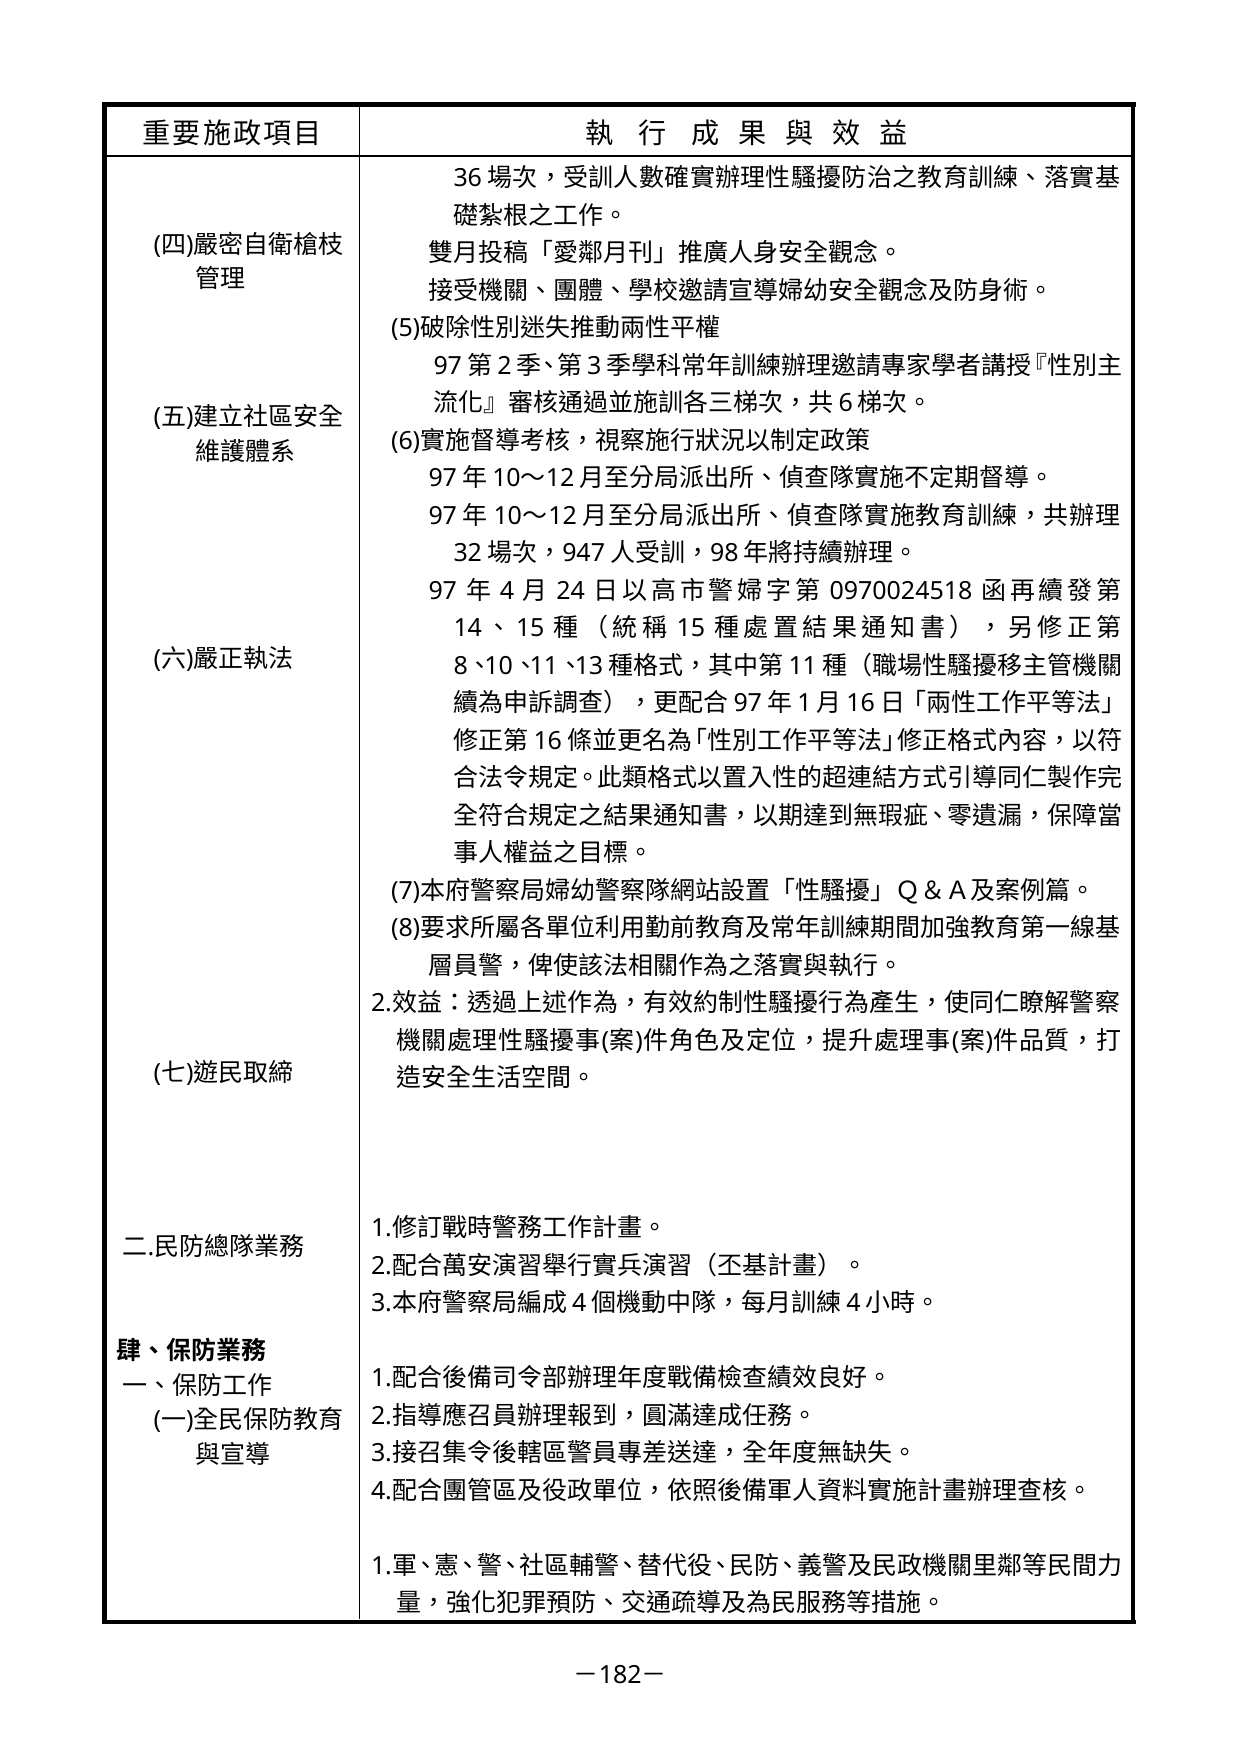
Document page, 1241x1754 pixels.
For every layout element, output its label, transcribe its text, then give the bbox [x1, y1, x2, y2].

table_cell 報108件，合計10,907件。 5.發行「港都警政」期刊 報導警政作為與優良績效，闢建警民溝通平台，分送各機關、團體及里鄰長等，深入社區傳達警政訊息，目前已發行至第20期，每期約18,000本，獲得諸多正面迴響，扮演著警政行銷的重要界面。 依照「文書處理手冊」、「高雄市政府文書處理實施要點」、「公文電子交換推廣執行計畫」、「檔案法」及其他有關法令辦理。 1.整備作業機制，健全業務管理 配合行政程序法規定暨本市治安需求，定期檢討警察局主管自治條例及相關行政指導計畫，達到依法行政、正確執法之要求。97年8月7日修正公布「高雄市義勇警消民防人員福利互助自治條例」（高市府警民字第0970030094號函，修正第10、13條條文）。 2.強化服務功能、維護員警權益 針對因公涉訟三民二分局員警張瑞琨、余志超及前鎮分局巡佐陳順恭、警員林景祥及交通大隊中隊長黃欽信、分隊長李正麟、曾益章、小隊長陳博文、張智鑫、許澤清、警員張瑋星，進行追蹤訪視，提供法律協助，確保員警權益，適時傳遞本局關懷員警之用心。 3.規劃法制訓練，提升執法效能 毎季規劃結合常年教育學科訓練，納入法律知識教育課程，針對重要警察相關法令、警察職權行使法、新修正刑法、刑事訴訟法、道路交通管理處罰條例等，辦理法律知識專業講習，並舉行4次法令測驗。 4.充實法制資訊、因應治安需求 購置法律百科全書（謝瑞智著、一套10本、2008年2月出版）充實警察局法律圖書室書籍；訂閱月旦法學及台灣法學雜誌等月刊等，供員警閱覽（借閱），藉以提升員警法學新知。 5.結合民間資源，厚實服務質量 97年度分別於3月18日、7月25日、11月7日及12月23日，共計4次邀請義務法律顧問至警察局進行法律諮詢座談會，並將座談內容作成紀錄函發各單位供同仁執法上之參考。 6.建構聯繫網路，強化法律諮詢 為適時提供員警最新法律工具書，提升執法品質與效能，精進法律常識，協助警察局同仁訂購97年版警察實用法令430冊，俾同仁即時參酌最新法令。 1.增設捷運警察隊 為應本市捷運系統需要，依大眾捷運法規定設置捷運警察隊編制56人、預算員額56人，配合捷運完工預估期程，97年已進用員警55名，以因應該隊維護捷運行車秩序、保障旅客安全之任務。 2.厲行人事公開與考核，及時獎懲，以激勵士氣 (1)厲行人事公開，對員警之陞遷，均依「公務人員陞遷法」、「警察人員陞遷辦法」規定，提本局人事甄審委員會，衡酌當事人之年齡、體力、品操、學經歷、才幹等條件並兼顧其家庭之安定，力求適才適所。 (2)新進人員： 警察官職務依本局缺額情形，報請警政署按專長分發警察大學畢業生，俾使學以致用，本府警察局97年度計獲分發警大畢業生27名。 一般行政及技術人員除由現職人員合於資格者調升外，均報請市府轉報行政院人事行政局分發考試及格人員派補，本府警察局97年初等考試一般行政類科97年3月分發2人，97年地方政府特種考試三等考試人事行政類科分發5人、四等考試人事行政類科分發5人、技術員1人、五等考試一般行政類科分發6人，97年10月份普通考試交通技術、電力工程、電子工程各分發1人，共計22人。政風科員1人、會計科員1人。 (3)依據「公務人員考績法」、「公務員懲戒法」、「警察人員管理條例」、「警察人員獎懲標準表」、「行政程序法」等有關規定辦理重獎重懲、即獎即懲，以適時獎優汰劣，發揮獎懲功效，本府警察局97年全年辦理獎勵案件總計126,380人次，懲處案件總計2,621人次，懲戒13人次，免職4人。 (4)員警考績以平時考核為重要依據，並依「公務人員考績法」、「行政院及所屬機關公務人員平時考核要點」及銓敘部有關規定辦理。 3.照顧退休員警及在職亡故暨因公殉職員工遺眷 (1)賡續辦理退休、因公殉職員工及在職亡故員工遺眷三節慰問，本府警察局97年度辦理三節慰問金計發放741人次。 (2)依據考試院「早期退休支領一次退休金生活特別困難之退休公教人員發給年節照護金作業要點」之規定，賡續辦理本府警察局早期退休支領一次退休金生活困難人員年節照護濟助金之核發，照顧早期退休員警，本府警察局97年核發早期退休人員三節特別照護金計45人次。 4.充實人事資料 員警任免、遷調、銓審、考績、獎懲等資料，隨時以電腦建檔更新，供遷調考核之運用，本府警察局97年計更新139,873筆資料。 1.編製預算及審核經費 (1)遵照「預算法」及「會計法」編製年度預算及分配預算執行。 (2)遵照「會計法」、「政府採購法」及「內部審核處理準則」、「支出憑證處理要點」等規定，確實審核經費收支及會計帳務處理。 2.公務統計 (1)遵照「統計法」及「高雄市政府警察局公務統計方案」辦理。 (2)編製警政統計指標及建立統計資料庫。 (3)編印「高雄市警政統計年報」第5期。 (4)編製「96年高雄市道路交通事故分析」。 1.預防貪瀆不法 (1)編撰本府警察局政風狀況整體分析評估報告，加強發掘機關內部各項可能妨礙興利之業務及人員，分析、探討癥結所在，研提具體改進措施、解決辦法或防制作為。 (2)召開本府警察局政風督導小組會議，發揮政風督導小組策劃、督導、管考功能，並有效落實議案執行。 (3)加強政風法令宣導，建立廉能行政共識，每月編印「政風園地」刊物，計12案次。 (4)依據本局府警察業務防弊措施，並經常實施業務稽核，對生活違常之員警適時導正，本年度計辦理辦理專案稽核3案次、一般性稽核174案次。 (5)發掘員警實踐端正政風之優良事蹟，適時表揚，以收激勵之效，本年度計有獎勵3案8人次。 2.積極查處貪瀆不法 (1)設置檢舉貪瀆專用郵政信箱、電話、傳真及電子信箱，並運用本府警察局網頁及活動宣傳海報、看板等，加註檢舉管道及廉政宣導標語，鼓勵檢舉貪瀆不法。 (2)對檢舉案件予以列管追蹤，依法查處，本年度上級交查、自檢及受理民眾檢舉案件經查處結果，計函送偵辦4件；行政處理9件；澄清結案24件。 (3)就政風訪查所得民眾反映事項及政風興革建議事項，上級交辦交查或經媒體報導批露等案件，深入查察是否涉及貪瀆不法。 3.維護公務機密安全 (1)每月摘錄報章、雜誌及網路等有關機密維護法規及洩密案例編入每月政風刊物供同仁閱覽，加強保密宣導，養成良好保密習慣。 (2)針對營繕工程等重大採購招標案及評選作業，協同業務主管單位落實專案保密措施，防範洩漏應機密之內容，衍生不法弊端，本府警察局暨所屬單位本年度計辦理採購案件49件，均派專人監標，以防範舞弊情事發生。 (3)協同資訊業務主管單位，加強電腦機密稽核，防範電腦洩密及不法情事發生，每月並會同資訊室辦理資訊安全稽核，計11案次。 (4)辦理機關定期、不定期機密維護檢查，發現缺失簽請改善，計實施保密檢查66案次。 4.落實機關安全維護 (1)摘錄報章、雜誌及網路等有關機關及資訊安全法令案例，以編印刊物等方式分發各單位同仁傳閱，並藉由法令測驗、有獎徵答等方式，提升員工機關安全維護認知。 (2)針對所屬各單位實施定期、不定期機關安全檢查，發掘缺失並適時改善處理，97年度計實施安全檢查66案次。 (3)春安工作及十月慶典等專案計畫通函所屬各單位切實加強各項維護措施，確保機關安全；另配合機關重大活動，執行專案安全維護，確保出席長官及參加人員安全與活動秩序，俾使活動順利進行。 (4)蒐報陳情請願預警情資，通知各業務管理機關疏處並協助執行陳情事件現場安全維護工作，97年度計蒐報危安事故資料或協處陳情請願案件合計68件。 1.警用無線電器材設施管理維護，確保通信暢通 (1)每月定期維護校正本府警察局中繼系統及5站轉播站台，有故障即時完成修護，確保系統站台正常運作。 (2)檢測修護各型無線電機，計固定台32部，車裝台82部及手攜台258部，以維無線電機正常功能。 2.通訊鐵塔保固，發電機、冷氣機及電源線路維護 (1)本府警察局壽山站台、楠梓行政中心、小港分局、鼓山分局等4座通訊鐵塔油漆保養，確保結構安全及正常使用。 (2)5月及11月定期檢測各轉播站台不斷電系統（UPS）共10部，並更換局本部及三民二站台不斷電系統電池組（共60組），確保正常充放電功能。 3.按裝固定台無線電機 (1)配合各分局執行高雄燈會、總統選舉、龍舟競賽、世運暖身賽及左營萬年季等專案勤務，於前進指揮所裝設固定台無線電機，計裝設48部（出勤48人次），俾利勤務現場通訊連統。 (2)配合新興分局警備隊、捷運警察隊、左營分局新莊所等單位辦公廳舍遷移或新建，派員移裝固定台無線電機（共3部）。 4.各轄區無線電通況測試、調整及設定 (1)每月排定人員至各分局、大隊做無線電機保養督導，並指導各員警無線電機正確使用及簡易檢測方法，做好定期保養工作。 (2)每年定期至各分局、大隊做無線電通況測試，並做頻率功率調整校正，計校正3,589部無線電機，以提高通訊品質，改善通況不良現象。 5.添購各項無線電機配件及維修器材，因應汰換需求 (1)依需求增購各項無線電機配件，計旋鈕2,000個、手攜機天線1,200支、電源線170組、蓄電瓶20個及其他維修工作零配件等，俾利汰換更新。 (2)辦理增購捷運警察隊無線電機設備，計手攜台90部，車裝台5部，採購預算336萬元整，已完成採購並配發捷運隊使用，目前於各捷運車站均可正常通訊連絡。 1.市區警訊電纜地下化 (1)交換總機設備定期實施檢測、保養，遇有故障，即時維護。 (2)地下管線每日派員巡查，人孔蓋損壞立即修補或換新，以維路面完整道路暢通。 2.警用電話設施及地下管線管理 (1)線路定期測試檢查，故障即時修護。 (2)增設及臨時電話線路之架設，以供通信聯絡之需。 3.儀表、工具器材管理及添購 (1)儀表、工具器材設專人管理並保養。 (2)依實際需要添購汰換。 4.本府警察局暨各分局十一套數位電子交換機系統設備保養維修 為使警察局各單位勤〈業〉務推行順遂，警用電話運轉連線正常，與廠商簽訂維修合約，每月定期保養，突發故障則隨時通知檢修，保持線路暢通。 1.報告警政措施或專案專題報告聽取媒體意見，以達雙向溝通，本年度辦理4次。 2.主動發佈新聞，宣導警政措施、工作績效、員警好人好事等事項，計發佈新聞1,116件。 3.各種重大活動安排記者實地採訪88件。 1.推行「全面提升服務品質方案」，以「企業管理」及「顧客導向」之理念，傾聽民眾聲音，改善服務態度，提升整體服務品質。 2.議會開會期間之聯絡、議員質詢事項之處理及議員囑託服務事項之辦理，俾透過服務、溝通，推動各項警政措施，本年度受理各級民代各類囑託案件有紀錄457件。 3.本府警察局、各分局邀請各社團、機關、學校蒞局參觀（訪），讓市民進一步瞭解各項警政措施並提供建言，作為規劃警政措施之參考。 1.依單位業務需求賡續由本府警察局完成修改設計人事甄審委員暨考績委員網路投票系統。 2.賡續辦理本府警察局全球資訊網維護事宜。 3.本府警察局內網改版為「警政資訊入口網」，整合差勤、mail2000及AD帳號密碼為單一登入。 4.辦理本府警察局第三代警用行動電腦788部（含警政署配發及本府警察局所屬各單位自行購置）維護。 5.除本府警察局全球資訊網站、人事差勤管理系統、辦公室公文管理系統委外由廠商維護外，餘如：警政署警政知識聯網、側錄監控系統、SOC系統、居留外僑動態管理系統、共用管理系統、人事資訊系統等多項應用系統由本局自行維護。 6.賡續推動警政署受理民眾報案ｅ化平台系統上線使用。 7.配合推動警政署人事資訊管理、勤區查察作業、教育訓練、督考評鑑等系統。 1.推動97年度防毒系統全面改版為病毒阻斷率最高之卡巴斯基防毒系統，防護本府警察局各類主機、重要系統及使用者並提昇系統執行效能。 2.賡續辦理本府警察局區域聯防之soc與側錄系統，統一各分局、大隊及派出所線路，集縮進局本部，維運管理各所防火牆及VPN等設備計75項設備，集中管理、增進安全。 3.推動、建置本府警察局SOC（Security Operator Center）中心，以符ISO27001/BS17799資安規範。 4.賡續辦理「警政專用網路暨查訪報告考核資訊系統建置案」，導入點對點獨立專線連結警政署，與機關現行內部網路實體隔離，實施單位為外事科及保防室。 5.推動本府警察局資訊室專屬機房暨入口網通過ISO27001/BS17799資訊安全管理規範，並通過驗證、取得國際證書。 6.增置及汰換本府警察局個人電腦298台、筆記型電腦15台、伺服器2台。 7.每月對本府警察局電腦、主機實施定期維護、管理，個人電腦全年維護達1668次。 1.一般人員資訊教育訓練 鼓勵本府警察局同仁參加本府人力發展局之電腦基礎教育訓練，計175人次、365小時。 2.專業人員資訊教育訓練 (1)參加人發局資通安全實務班2人次12小時。 (2)參加技服中心研討會20人次24小時。 (3)參加警政署資訊攻防演練2人次30小時。 (4)參加警察大學資安鑑識研習會2人次，6小時。 (5)自行辦理一系列資訊安全管理、風險評鑑、BCP業務持續運作管理等專業訓練課程，計260人次、52小時。 1.犯罪少年統計 本市本期犯案少年（經少年法庭裁定列管或有觸犯法令者）計有691人（男586人，女105人）。 2.列管少年查訪與輔導 本市列管少年共912人（男752人，女160人），定期查訪約制，本期共實施查訪938人次，留隊輔導52人次。 3.加強實施「有效取締不良場所」工作 本期共實施專案臨檢43次，勸導登記13,585人，移送少年法院65人。 4.持續實施「春風專案」 結合少年法院、檢察署、社會局、教育局、民間公益團體，共同辦理各類公益活動，本期共舉辦送愛到家扶「關懷生命、疼惜受虐兒」、「2008暑期嘉年華星光幫演唱會」等大型團體輔導活動61場次、參加人數約43,270人。 5.追蹤訪查中輟學生 建立中輟學生之名冊，執行個案追蹤輔導，使其返回學校復學，並防止其誤入歧途，期能改過向善，本期共查訪51位中輟生。 6.賡續發行「高市少警通訊」 編印「高市少警通訊」分發各機關學校，刊載校園安全座談會、校安維護、法令園地、勵志小格言、真情輔導、宣導活動等內容，使青少年及家長能夠獲得實用資訊，共同學習成長，截至97年12月底已發行10期。 7.真心關懷清寒學生 警察局少年警察隊於97年9月27日，主動向高雄地檢署爭取同意核撥緩起訴處分金174萬元，辦理「傳承希望、點亮未來」活動，頒發407名「清寒績優學子獎學金」，使其深刻感受社會的關懷與溫暖。 1.加強業務管理，提高行政效率，發揮行政功能。 2.配合各科、室組織功能，循法律規定，促使漸次完成並檢討工作成效以求改進。 1.善用社會人力，施予專業訓練，加入社區巡守工作，強化里鄰、社區安全防衛體系，協助警察工作。 2.94年招募成軍計有393名，95年因故辭（退）職41名，96年再招募168名，目前總計有475名。市民熱心加入，輔助正規警察，在深夜時段梭巡於各街道，協助防災救護與家暴防制，守護社區安全。截至97年12月底止「社區輔警」執勤時段（凌晨0-6時），各類竊案發生數，97年較96年同期減少100件，發生率下降10％。 1.成立「勤務規劃審查小組」 為提升警察勤務功能，跳脫傳統思維模式，特別成立「勤務規劃審查小組」，針對勤務單位各時段不同之治安需求，規劃調配適當之警力，並就警力作最有效之運用，達到維護轄區治安之目標。 2.規劃威力路檢，加強聯外道路掃蕩 本府警察局各分局及保安大隊每週規劃4至5次聯外道路威力路檢勤務，路檢地點均規劃於本市聯外道路或重要路口，藉以嚇阻不法份子進入本市犯案，有效改善治安。 3.有效運用組合警力，主動打擊犯罪： (1)97年度上半年每日機動巡邏組1,803組，每網2至3人，共動用3,616人次。 (2)97年度下半年每日機動巡邏組1,804組，每網2至3人，共動用3,618人次。 (3)97年全年度機動巡邏組共計658,277組，每網2至3人，共動用1,320,204人次。 1.警察機關查處妨害風化(俗)行為，防制色情氾濫。 2.97年1至12月計查獲妨害風化（俗）案件1,475件、3,047人。經警政署評定，97年1至12月止，本府警察局查獲色情場所部分，年達成率為183.9％。查獲色情廣告部分，年達成率為104.4％。 1.違法、違規行業、搖頭店、舞廳、地下舞廳、吸毒、販毒、色情表演、變相營業等場所全面加強臨檢舉發，期能有效遏止犯罪，淨化治安。 2.97年全年取締搖頭店、重大色情、電玩賭博案，將違規營業場所移送經濟發展局等目的事業主管機關裁罰計罰鍰33家、拆除違法隔間27家及停止供水電處分5家。 1.取締電子遊戲場經營賭博電玩及無照電子遊戲場。 2.97年1至12月計查獲非法電玩153件、247人、1,147台，達成年目標值132％。 1.任務編組成員15名，置隊長、副隊長各乙名。 2.97年「觀光騎警隊」為民服務績效計累計達5,233件（含提供民眾諮詢輔導、防溺宣導、交通秩序維護、協助迷童返家、協助受傷民眾就醫、初步受理失竊案件、協助排解民眾糾紛等），在配合民眾合影部分，計達7,350人次，大部分為外縣市遊客亦有日本等國外籍觀光客。騎警隊另配合市政府各局、處及公益團體推展政令，參與專案活動計35場次，大幅增進警察親民形象，對於治安滿意度提昇，卓具貢獻。 1.持續整頓取締違規攤販維護市容。 2.97年度1月至12月止，取締違規攤販成果如下：告發7,883件、沒入攤架7件、拆除攤架2,886件、勸導57,498件。 1.配合市府推動志工人口倍增計畫，持續招募志工。 2.為提升民眾對警察維護治安之滿意度，本府警察局於91年10月成立警察志工大隊，為全國警察機關最早運用志工協助為民服務之單位，至97年12月止，總計有志工11個中隊、56個分隊、志工人員1,870人。 3.97年1至12月志工運用績效：走入社區訪視宣導1,556次、協助關懷被害人3,799次、救濟急難467件、協助其他為民服務事項5,307次、表揚志工（含發布新聞）220次。 1.對美國在台協會高雄分處、日本交流協會高雄事務所、英國貿易文化辦事處高雄分處及馬尼拉經濟文化辦事處高雄分處等外國機構及其所屬官員之安全維護。於每週皆有排定外籍機構安全維護巡邏四次以上，於轄內各外籍機構巡邏箱巡簽，並定期與各機構保持聯繫，亦於各外籍機構人員住宿處設簿巡簽，以確保人員安全。 2.對蒞臨參觀訪問之各國人士，妥訂適當參觀訪問程序，並視邦交國關係予以適當禮遇。 3.共計執行敦鄰演習1件、一般外賓安全維護13件、訪局外賓12件。 1.本府警察局對於訪問外賓均有排定專案勤務，針對外賓交通及住宿安全進行安全維護。 2.接待國際警察人士，均比照一般外賓接待流程，編排專案勤務進行訪轄國際警察人士安全維護。 1.重要的時段針對各外籍機構，編排巡邏勤務，並循主管系統加強督導。 2.對涉外案件依據現行有關法令妥善處理。 (1)機警妥適處理涉外案件，以免事態擴大，重大案件立即陳報上級。 (2)97年度共計處理涉外犯罪25件、被害案件18件。 1.主動與各有關保防單位密切協調配合，期使工作完密無缺，達成任務。 2.運用直接、間接接觸方式深入調查蒐集。 3.以慶典期間僑胞住宿旅館、活動場所、道路交通、僑團專車等安全維護為著眼，確保外籍人士及僑團安全，防止不法及恐怖份子滲透、破壞，並協調整合各相關單位力量，依地區責任制，分工綿密部署加強防爆、防竊、防搶及情資蒐集、保持聯繫等安全措施，圓滿達成維護僑團（胞）安全之任務。 1.依據 總統於91年6月12日華總一義字第09100119240號令公布「警察刑事紀錄證明核發條例」辦理。 2.97年核發警察刑事紀錄證明書共計10,590件。 1.依據行政院95年11月8日院授研綜字第0950021994號函頒「防制人口販運行動計畫」發各單位執行，澈底瓦解在台人口販運集團。 2.97年度反奴專案執行成效如下： (1)查獲非法仲介外來人口非法入境、虛偽結婚、從事賣淫（妨害風化）、買賣、質押人口或剝削勞力、摘取其器官販賣者150人。 (2)查獲外來人口違反社會秩序維護法第80條之妨害風俗者26人。 (3)查獲外來人口觸犯刑法妨害風化罪者17人。 (4)查獲外來人口虛偽結婚者179人。 (5)查獲外來人口非法入境者21人。 1.依據內政部警政署96年11月8日警署外字第0960138552號函頒修正「聯合查處境外人員在臺非法活動專案工作實施計畫」及內政部警政署97年1月30日警署外字第0970026676號函辦理。 2.97年查獲逃逸外籍勞工24人（和諧專案）。 1.頒訂「加強外勤員警英語溝通能力訓練計畫」：加強宣導並鼓勵同仁踴躍參加本府公教人力發展局（人力發展中心）開辦之公務英語或警察局開設之「警用英語研習班」，另推薦同仁參加國立中山大學、高雄大學、文藻外語學院、高雄醫學大學、高雄第一科技大學及義守大學等院校開設之「公教人員外語進修課程」；另本府警察局暨所屬各單位各依實際勤業務運作狀況，分別開辦英語班期。 2.購買英語線上數位教材掛置於本府警察局內網供同仁24小時線上學習。 3.購買英檢參考用書，配置於各單位，供同仁借閱自修研讀。 4.辦理團體英檢測驗，檢視同仁英語學習之成效，大幅提升本府警察局同仁英檢通過率。至97年12月止員警英檢通過率已達20.48％。 5.不定時提供同仁相關英語檢定考試訊息。 依警政署修頒外來人口訪查計畫擬訂執行計畫發各單位執行。 依據「臺灣漁船船主境外僱用及接駁安置大陸地區漁船船員許可管理辦法」。 1.執行成效 (1)制訂「高雄市政府警察局處理家庭暴力案件流程圖」、「執行保護令流程圖」，有效處理家庭暴力，並確保被害人權益及安全。 (2)列管本府警察局各單位受理家庭暴力案件暨統計分析。 (3)督導各單位落實執行暨宣導服務及處理之態度。 (4)維護受暴、受虐婦女出庭應訊之安全，派遣警力陪同出庭。 (5)協助被害人轉介緊急安置與輔導服務。 (6)辦理員警教育訓練，提升處理家暴案件專業能力。 (7)97年受理家庭暴力案件：3,441件。受理外籍家庭暴力案件：165件。受理大陸港澳家庭暴力案件：168件。受理原住民家庭暴力案件：28件。代聲請保護令：18件。協助聲請保護令：710件。執行保護令：937件。逮捕現行犯人次：82件。違反保護令罪件數：120件。交保飭回人次：61件。執行戒護出庭：11件。 2.效益：有效促進家庭和諧，防治家庭暴力行為，及保護被害人權益。 1.執行成效 (1)訂定「高雄市政府警察局推動預防性侵害犯罪防治實施計畫」，強化性侵害案件之處理作為。 (2)訂頒「高雄市政府警察局受理性侵害犯罪事件流程圖」暨「受理性侵害案件減少被害人重複陳述作業流程圖（簡稱減述作業流程及減述作業流程規範）」，並據以落實執行。 (3)專責24小時受理性侵害案件，陪同被害人驗傷、採證、製作性侵害被害人調查筆錄。 (4)成立高雄市政府警察局暨所屬各分局性侵害專責小組人員以強化執法人員專業能力，及偵查處理過程之保護措施，避免造成被害人二度傷害。 (5)落實執行建立全國性侵害加害人檔案資料，並針對本局性侵害加害人列為治安人口加以管控。 (6)設置24小時電話專線(07-2716658)，提供婦幼安全諮詢、緊急救援服務，協助轉介社福單位輔導或緊急安置。 (7)持續實施本轄受理報案之性侵害案件及偵辦連續或嫌疑人未明之性侵害案件現場處理、調查、偵查及移送等相關事宜之簡化處理流程（性侵害案件減少被害人重複陳述作業流程），避免被害人二度傷害。 (8)97年受理性侵害案件238件，進入減少被害人重複陳述作業案件66件。 2.效益：專責處理性侵害案件，保障受暴婦女權益，免於身心受到二度傷害。 1.執行成效 (1)制訂「執行婦幼安全實施計畫」，積極走入社區、機關、學校實施婦幼人身安全講授暨女子防身術示範表演，及加強宣導預防犯罪等相關措施，提升婦幼自我保護能力，減少女性受害機率。 (2)透過各婦女、公益團體辦理各類大型宣導活動，推動全民參與治安維護。 (3)製作婦幼安心手冊、兒童安全手冊、如何防止性騷擾、防搶DIY，教導如何防搶及防治性侵（騷）等宣導品，提醒婦幼朋友注意人身安全。 (4)97年辦理宣導311場次，受惠人數達176,469人。 (5)本府警察局全球資訊網站設置「婦幼安全生活空間資訊網頁」，公布本市「愛心服務站」、「治安顧慮地點」、「警安電子地圖」等資訊，並定期上網更新，提供安全通報與服務，使婦幼安全保障更臻完善。 2.效益：落實推動預防犯罪，防患於未然。 1.執行成效 (1)配合本府教育局辦理「校園安心走廊之愛心服務站」建構事宜。 (2)結合女義警、社區導護志工，協助執行護童專案，共同建立學童安全網路，確保學童上下學安全。97年結合女義警協勤護童勤務共計14,916次。 (3)每日上下學執行校門口交通指揮及校園週邊巡守，嚴防學童遭性侵害、綁架及意外事件發生。 2.效益：確實維護學童上下學安全。 1.執行成效 (1)利用巡邏勤務執行肅竊專案及加強金融機構巡守，就治安死角及大小街巷、停車場、僻巷、公園、校園週邊等場所加強可疑人車盤查。 (2)受理迷途婦幼案件，即刻查尋通報協尋，同時發布新聞及廣播，儘速完成家屬認領作業。97年計受理照護迷童老嫗11次。 (3)受虐兒童、棄嬰及精神異常、酒醉、企圖自殺、路倒婦女等予以保護或送醫、轉介安置。 (4)受理本府警察局服務台洽公、會客換證出入登記及門禁安全管制。 (5)支援各分局、大隊搜身採尿勤務及聚眾活動、違建拆除暨協助偵查刑案。 (6)支援各分局落實預防犯罪宣導作為。 (7)加強服務品質，強化訓練，提升執勤能力；端正警風紀，落實法紀教育。 2.效益：經由上述各項勤務作為，推動執行各項婦幼安全工作、案件偵處及協助偵查犯罪事，落實保障婦幼安全。 1.執行成效 (1)制訂「高雄市政府警察局偵辦兒童及少年性交易案件流程圖」作業，頒發各單位落實執行。 (2)成立兒童及少年性交易防制小組，受理報案或上級指揮通報，辦理有關兒童及少年性交易案件之預防、偵查及移送等成果資料電腦建檔工作。 (3)為被害人、性侵害防治中心、主管機關與分局聯繫窗口，並依性侵害防治作業處理程序通報，製作筆錄及協助被害人24小時移送緊急收容中心及性侵害防治中心轉介輔導等後續事宜。 (4)救援雛妓。 (5)網路色情防治。 (6)援助交際防治。 (7)蒐集販賣人口集團、追蹤、監控之執行。 (8)97年查獲違反兒童及少年性交易防制條例案件計501件532人，其中未成年犯罪案件為102件102人，約20.3％。 2.效益：辦理兒童及少年性交易防制宣導，確保兒童及少年權益，免於身心受創。 1.執行成效 (1)依據「警察機關保護兒童人身安全工作手冊」訂頒「本府警察局落實兒童及少年保護家庭暴力與性侵害事件通報及防治工作實施方案」，落實辦理兒童保護案件。 (2)知悉應保護兒童及少年於24小時內立即通報社會局，落實通報處理及兒保個案之保密規定。 (3)逐一訪視轄內失蹤兒童家庭，全面展開清查工作，積極查尋偵辦、棄嬰協尋及兒保個案之生父母及家屬出面處理，協助家庭團圓。 2.效益：保護兒童人身安全及協尋失蹤兒童。 1.執行成效 (1)依據內政部警政署訂定「警察機關落實兒童及少年保護家庭暴力與性侵害案件通報及防治工作」實施計畫，落實執行。 (2)通報對象 家庭成員關係紊亂或家庭衝突：如家中成人時常劇烈爭吵、無婚姻關係帶年幼子女與人同居、頻換同居人，或同居人有從事特種行業、藥酒癮、精神疾病、犯罪前科等。 家中兒童少年父母或主要照顧者從事特種行業或罹患精神疾病、酒癮藥癮並未就醫或未持續就醫。 家中成員曾有自殺傾向或自殺紀錄者，使兒童少年未獲適當照顧。 因貧困、單親、隔代教養、父母未婚或未成年生子等其他不利因素，使兒童少年未獲適當照顧 非自願性失業或重複失業者：負擔家計者遭裁員、資遣、強迫退休、負債（積欠卡債）等，使兒童少年未獲適當照顧。 負擔家計者死亡、出走、重病、入獄服刑等，使兒童少年未獲適當照顧。 其他（獨居兒童少年：無父母或無親友照顧，長時間獨自居住或與未成年手足同住之兒童少年）。 (3)各分駐（派出所）員警於勤務執行中，發現上列情形家庭，除依高風險家庭評估表進行初步評估外，並通報本府社會局，以利輔導安置或提供必要之處遇，另通報轄區分局家防官、警察局婦幼隊，以利追蹤管制。 (4)警察局通報之高風險家庭個案，經社會局評估後，遇有危險衝突需警察機關協助查訪者，分局家防官或原通報員警協助進行查訪，並依查訪結果採取適當之防制措施。 (5)各單位運用適當時機，加強宣導激發社區民眾對高風險家庭通報觀念，警民達成防治共識。 (6)落實高風險家庭個案之通報並協助查訪追蹤及採取適當之防制措施。97年計通報高風險家庭個案40件，開案6件。 (7)內政部「98年度賡續推動落實婦幼保護及杜絕色情犯罪專案計畫」，將警政通報高風險家庭占全般通報來源之百分之十訂為重點工作目標，特訂頒內政部警政署「警察機關提高高風險家庭通報專案計畫」，以主動發掘兒少照顧不周全之高風險家庭，達成預防兒少受虐之任務。 2.效益：主動發掘家庭功能不彰，致兒少未獲適當照顧之高風險家庭，提升警政通報率及通報品質，與社政、醫療、教育等網絡共同促成三級預防工作。 1.執行成效 (1)實施單一窗口受案機制，管制性騷擾事（案）件之通報、結果通知書製作，嚴格要求所屬於法定移送期限內發文以確實保障當事人權益，97年計受理性騷擾案83件。 (2)依性騷擾防治業務量，本府警察局所屬各分局目前均置家防官1名專責辦理性騷擾業務；另各分局所屬派出所、偵查隊及少年隊、婦幼隊等均可受理民眾報案、提供相關資訊。 (3)招募並培植女義警計264名，將性騷擾防治納入常訓教材，俾協助性騷擾防治之推展。 (4)規劃並執行多元特色之宣導策略及文宣 97年4月1日至3日於第2季學科常年訓練辦理邀請專家學者講授性騷擾防治課程審核通過並施訓三梯次；97年4月8、10日受邀至苓雅分局「常年訓練基層佐警學科講習」講授性騷擾防治實務。 97月7月23日接受港都電台現場訪問「打狗週記-女人勇敢說不！教你有效預防性騷擾」；為關懷中低收入戶及單親家庭，於12月21、24日結合恩典全人關懷協會辦理『聖誕報佳音.婦幼送溫情』、「聖誕夜天使站」活動。97年12月22日接受高雄電台訪問，宣導『婦幼安全』觀念以及預防鹹豬手。 辦理警察局「婦幼安全工作教育訓練」，97年10-12月至分局派出所、偵查隊實施教育訓練，共辦理32場次，947人受訓，98年將持續辦理；97年12月12日至19日共4梯次，受邀至左營分局參加左營、楠梓2分局合辦之「常年訓練基層佐警學科講習」講授性騷擾防治實務。97年10月至12月已辦理36場次，受訓人數確實辦理性騷擾防治之教育訓練、落實基礎紮根之工作。 雙月投稿「愛鄰月刊」推廣人身安全觀念。 接受機關、團體、學校邀請宣導婦幼安全觀念及防身術。 (5)破除性別迷失推動兩性平權 97第2季、第3季學科常年訓練辦理邀請專家學者講授『性別主流化』審核通過並施訓各三梯次，共6梯次。 (6)實施督導考核，視察施行狀況以制定政策 97年10～12月至分局派出所、偵查隊實施不定期督導。 97年10～12月至分局派出所、偵查隊實施教育訓練，共辦理32場次，947人受訓，98年將持續辦理。 97年4月24日以高市警婦字第0970024518函再續發第14、15種（統稱15種處置結果通知書），另修正第8、10、11、13種格式，其中第11種（職場性騷擾移主管機關續為申訴調查），更配合97年1月16日「兩性工作平等法」修正第16條並更名為「性別工作平等法」修正格式內容，以符合法令規定。此類格式以置入性的超連結方式引導同仁製作完全符合規定之結果通知書，以期達到無瑕疵、零遺漏，保障當事人權益之目標。 (7)本府警察局婦幼警察隊網站設置「性騷擾」Ｑ＆Ａ及案例篇。 (8)要求所屬各單位利用勤前教育及常年訓練期間加強教育第一線基層員警，俾使該法相關作為之落實與執行。 2.效益：透過上述作為，有效約制性騷擾行為產生，使同仁瞭解警察機關處理性騷擾事(案)件角色及定位，提升處理事(案)件品質，打造安全生活空間。 1.修訂戰時警務工作計畫。 2.配合萬安演習舉行實兵演習（丕基計畫）。 3.本府警察局編成4個機動中隊，每月訓練4小時。 1.配合後備司令部辦理年度戰備檢查績效良好。 2.指導應召員辦理報到，圓滿達成任務。 3.接召集令後轄區警員專差送達，全年度無缺失。 4.配合團管區及役政單位，依照後備軍人資料實施計畫辦理查核。 1.軍、憲、警、社區輔警、替代役、民防、義警及民政機關里鄰等民間力量，強化犯罪預防、交通疏導及為民服務等措施。 2.「治安好、交通順、服務佳」三大主軸，落實社區警政，預防刑案發生，加強交通疏導，提供貼心服務。 1.列管一般槍砲183支、自衛槍枝101支、射擊運動槍枝342支、原住民自製獵槍及漁民自製漁槍51支，合計677支。 2.列管槍枝異動依規定辦理，查有不良紀錄或不宜置用者，交各分局勸導收購。 1.據內政部頒佈「建立全國社區治安維護體系-守望相助再出發方案」，加強推行守望相助組織工作（巡守隊、巡守組）並輔導裝設錄影監視系統，共同維護地方治安。 2.分局為單位，定期實施巡守人員常年訓練及志工基礎訓練，提升志願服務工作品質及強化協勤能力。 3.至97年12月底守望相助巡守隊計有370隊 1.受理集會遊行案件，隨到隨辦。 2.保障合法：對合法舉行集會、遊行（包括無須申請許可及經依法申請許可並遵守法令規定舉行者），協助其維護秩序，防止其遭受滋擾。 3.取締非法：對依法應申請許可而未提出或提出申請未經許可而擅自舉行，或依法申請許可而舉行中違反法令者，視現場狀況，於完成警告、制止或命令解散等法定程序後取締或蒐證後移送法辦。 4.防制暴力：對施暴之現行犯當場逮捕移送法辦或視狀況依蒐證於事後移送法辦。 5.97年01至12月本府警察局暨所屬各分局共執行集會215場次、遊行62場次，合計277場次，移送法辦0人。 1.依據高雄市遊民收容輔導自治條例嚴密執行。 2.97年全面清查收容輔導遊民工作，清查護送返家28人、收容輔導456人，合計493人。 3.精神病患均依精神衛生法護送醫療。 1.依計畫整編汰劣擇優編訓，每半年舉辦常年訓練一次。 2.平時協助警察勤務。 為增進全民保防意識，本府警察局所屬內外勤單位，利用局務會議、週報、聯合勤教及各種集（機）會，加強保防宣導，強化同仁教育外，另結合轄區民防、義警、協勤民力訓練機會宣導，獲取最新資訊與相關法令規定，全面推動全民保防工作，97年全年辦理保防教育宣導297,136人次，此外製作宣導品，分發市民或貼公告欄，呼籲民眾發現可疑人、事、物立即報案，共維國家安全與社會安定。 本年度實施「社會保防安全維護」，針對轄內各有關對象，包括民營廠礦、民間電信暨觀光保防共計100家，實施保防常識宣傳，並予聯繫尋求協助治安情資之提供及蒐集。 1.民營機構員工在200人以上或國防民生有重大關係者協調成立「事業關係單位」並指導辦理保防工作。 2.協助指導民營機構暨觀光、電信業加強各項安全防護措施及推行保防工作，強化保防功能。 3.舉辦民營機構暨觀光、電信業等「事業關係單位」人員座談會及聯繫會報。 4.大陸地區人民來台觀光本轄本年共計4,062團、83,390人次。 1.對各類諮詢人員加強熱線接觸，強化社會治安情資蒐報。 2.大陸及海外地區人民來台之安全情勢分析。 3.大陸記者、宗教、科技專業人士來台情資蒐報。 4.大陸、海外地區人民來台長期居留及短期停留考核工作。 1.督導全體員警運用勤務機會全面發掘民瘼，即時反映相關單位處理，並彙編專報，提供上級相關單位做為施政參考。 2.運用全體員警與諮詢人員，加強蒐集社會治安情資，掌握全盤社會脈動，防制機先，弭禍於無形。 3.舉辦社調競賽，提升社調績效。 1.一般勤、業務由各級單位擬定工作計畫，並由本府警察局督察室規劃督察人員依工作計畫實施督導，共督導2,967次。 2.針對重點工作，規劃專案督導，有效協助工作推展。 3.本年度實施之重點及專案督導考核有： (1)97年春安工作。 (2)防盜、防搶勤務規劃執行工作。 (3)防制危險駕車及取締酒醉駕車行為。 (4)擴大臨檢專案督導。 (5)校園安全維護專案督導。 (6)內部管理專案督導。 (7)中秋節交通疏導情形。 (8)十月慶典專案督導。 (9)金融機構安全維護專案督導。 (10)97年高雄市龍舟賽專案督導。 (11)萬安三十一號演習專案督導。 (12)第12任總統副總統選舉治安維護專案。 (13)社區治安會議專案督導。 (14)路口淨空、淨牌專案督導。 (15)聖誕晚會活動專案督導。 (16)跨年晚會活動專案督導。 規劃機動督導1,806次，對重點節日期間及容易發生勤務死角時段及臨時重點工作，隨時規劃編組機動聯合督導，富有機密性。 針對轄內容易犯罪時段、場所，實施各級幹部分層督導(巡)，以求警網勤務落實發揮防範治安事故功能，每週規劃分層督導(巡)，計31班42人次。 1.嚴格要求報告快、處理快、指揮快、通信快。 2.律定案件報告紀律（本年度查處違反報告紀律46件60人）。 3.受理報案起至處理完畢，均要求做詳實紀錄，並作追蹤督導，以明責任。 97年1至12月執行中興演習28次、長安演習28次、玉山演習23次、仁愛演習19次、大安演習3次、首長勤務（金華）16次、1A4次、1B2次、2A11次、2B7次，合計144次，均圓滿達成道路暨蒞臨場所中衛區警衛任務。 本府警察局貫徹「靖紀專案」精神，強力查處風紀案件，端正警察風紀，以淨化團隊陣容，型塑警察「廉能、公義、健康、活力」優質形象，97年度移送法辦案件27件33人，重大違紀案件56件56人。 1.落實考核評鑑工作：賦予各級主官（管）負端正風紀成敗責任，要求其能以身作則，樹立風紀楷模，落實執行考核工作，確實瞭解屬員工作狀況、學識才能、家庭背景、生活交往及個性嗜好等，期能知人善任，健全內部管理。 2.加強風紀狀況評估與防制措施：本府警察局所屬各分局、大隊每月召開風紀狀況評估小組會議一次，找出風紀誘因顧慮之場所及有違紀傾向顧慮之員警，並研採防制措施，本府警察局風紀狀況評估小組每三個月召開審核小組會議一次，檢討評核各分局、大隊辦理情形及執行成效等，至97年12月底止，有風紀誘因場所計268處，均列為臨檢、查察、檢肅之對象，有違紀傾向顧慮之員警計338人，均指定其直屬主管加強考核，以防制發生風紀案件。 本府警察局對員警風紀極為重視，為強化員警守法、守紀精神，平時由各級主官（管）利用晚報、聯合勤教及各種集會機會宣導風紀要求及整飭決心，並製發風紀教育手冊、法紀報導及案例教育分發各級員警研讀，每年並舉行法紀教育講習，以期導正員警之觀念及端正風紀之決心與共識。 97年全年取締各類不法成果，查獲職業賭博案12件117人、賭博電玩案2件7人、妨害風化案30件153人、毒品1件1人、機車竊盜1件1人。 辦理第44屆模範警察甄選，經內政部警政署核定當選全國模範警察1人，另當選本府警察局模範警察3人。97年本府警察局各單位計表揚510人，經審核表揚計72人。 97年度員工慰問計101人，慰問金新台幣202,000元。 由各單位主管利用勤前教育機會，加強宣導改善員警服務態度，並由本府警察局督察室值日督察員每日測試員警服務態度與電話禮貌與單一窗口受理民眾報案，97年度計考查員警電話禮貌2,080人次，優良86人次，不合規定12人，測試員警單一窗口受理民眾報案878人次，優良230人，不合規定6人次，均依規定辦理優劣績存記。 1.賡續辦理「提昇員警執法能力訓練進修方案」。 2.辦理警察專科學校97年正期學生入學考試南區考場各項行政支援工作（計2,504人應試）。 3.辦理警察大學97年二技班及警佐班二類組入學考試南區考場各項行政支援工作（合計2,018人應試）。 4.97年度配合市政府人發局開辦警政基層研習班10期、刑事偵防班2期、婦幼安全法令講習班2期、警政幹部研習班4期、員警情緒管理班6期、反恐怖行動危機處理研習班8期，共計1,500人次參加研習。 5.辦理97年度警佐晉升警正官等訓練共計20人參加。 6.97年度辦理警察大學、警專學生至警察局各單位實習合計477人。 7.97年11月8、9日警察局配合考選部辦理97年警察人員升官等考試，於本市瑞祥高中成立南部考區聯合服務中心，警察局依計畫執行考場服務工作，圓滿完成任務。 1.97年警察常年訓練學科講習，由各分局、大隊合併二單位集中施訓，以減省受訓員警路程。中級幹部集中警察局施訓，並依勤、業務需要及新頒法令，規劃各項課程，並敦聘專家、學者授課，共計17,315人次參訓。 2.配合警政署辦理97年高級幹部講習班，自10月13日至11月20日（共六梯次），參訓人員計有科長林鳳玉等52人。 1.97年1月23日至25日於本市鹽埕柔道場辦理97年度B級柔術運動裁判講習班，計有29人參加。 2.97年3月2日警察局教官、助教計13人，協助台灣柔術運動協會舉辦之2008第二屆亞洲盃柔術錦標賽國手選拔裁判（舉行地點：台北縣），其中2人參加國手選拔賽。 3.97年4月13日警察局參加高雄市政府舉辦「迎接2009世運健康路跑賽」活動，共計有241人參加。 4.97年5月26、29日下午於中山大學體育場辦理第二屆全國警技競賽大會基層領導幹部3,000公尺跑步暨警察局及分局內勤女警3,000公尺跑步、綜合逮捕術檢測，計有295人受測。 5.警察局97年上半年組合訓練測驗，自97年6月2日至20日止，採不定時、不定點抽考線上警網。 6.警察局訓練中心「室內靶場」於97年6月30日(星期一)10時吉日舉行落成啟用典禮，由邱副市長蒞臨主持，過程圓滿順利。 7.97年7月7日至97年8月1日止，於楠梓室內靶場辦理警察局97年度常年訓練員警手槍射擊測驗，計有4,000人受測。 8.97年8月22日台灣柔術運動協會特邀國際柔術總會技術總監MARIO假警察局5樓體技館舉辦警察人員擒拿逮捕術教學，計有32名教官、助教參加，以提升警察局擒拿逮捕術水準。 9.警察局認養推廣2009高雄世運會比賽項目活動依規定每半年辦理團體評核一次，本次評核期間（97年8月19至26日）為97年上半年，受評單位為各分局、大隊及少年警察隊、婦幼警察隊等15個單位。 10.97年9月8、9日二天於警察局三樓大禮堂辦理警察局「體適能健身指導員暨C級教練認證研習班」，計有教官助教35人參加，以提升常訓技術教官助教師資素質。 11.警政署97年常年訓練手槍射擊測驗於97年9月11、12日二天在警察局楠梓室內靶場舉行，南部地區警察單位計有中籤人員456人參加測驗。 12.97年10月24日至7日協助市府教育局辦理「中華民國97年全民運動會」柔術比賽及水上救生比賽裁判，警察局計有12人參加。 13.警政署97年常年訓練柔道、跆拳道成果驗收，於97年12月3日至4日在臺灣警察專科學校舉行，警察局參加選手計有34名參賽，計獲得個人獎項有柔道第2名2人，第5名3人，跆拳道第4名1人。 14.97年12月5日至31日止實施97年下半年組合訓練測驗，計有52人受測。 15.97年12月8日至98年1月6日止，於中山大學運動場辦理警察局97年度常年訓練員警體技能測驗，計有4,000人受測。 16.強化教官、助教陣容與素質，厲行教官、助教輪調與技能培訓制度。 17.為強化員警執勤安全訓練之教學、督導，特編組成立督教小組，持續於日、夜間率技術教官團赴各分局轄區治安要點實施線上教學、考詢，提高員警執勤警覺性、安全性、合法性及見警率，並經評定成績辦理獎懲。 18.洽購名家演講錄音帶、CD卷（片），及各類勵志、法律書籍，供同仁借讀（閱），97年度計482 人次索閱。 1.聘請高雄醫學大學附設中和醫院精神科醫師、治療師組成「心理輔導顧問」協助執行員警心理諮商及治療。 2.警察局配合市府推動「線上心理諮商服務網」，開辦「心理健康及諮商輔導研習班」。 3.配合警政署開辦「關老師研習班」、「基層主管人員諮商輔導職能研習班」、「初階警政主管人員諮商輔導職能研習班」。 4.為提升員警身心健康，特辦理相關講座，(1)員警情緒管理班、(2)健康促進之道、(3)健康人生-從心出發、(4)健康自我管理、(5)從心出發-創造美好生活、(6)關老師研習班等，共計有300人次參訓。 5.推動警察局員警身心健康關懷小組，巡迴各分局、大隊宣導心理健康理念，並傳授正向的紓壓策略。 6.97年4月10日起賡續辦理「員警學習成長營」，每期30人參訓（迄今已辦理21期，計有630人參訓） 7.97年警察局列冊關懷人員計有25人，（疑患精神疾病計8人、心理適應困難17人）均積極輔導就醫治療或安排諮商輔導，經持續關懷輔導計撤銷5人，新增3人。列冊人員心理健康漸趨平穩與改善。 辦理97年度特殊任務警力訓練測驗，於97年12月10日至14日分五梯次辦理，參加人員計有44警組受測。 1.機動巡邏警力勤務規劃 (1)勤務指揮中心為治安工作之神經中樞，除強化其通訊與指揮管制功能外，更應運用電腦資訊、通訊、指揮管制系統整合發展，提升具有決策支援之現代化勤務指揮管制功能。有鑑於此，本府警察局積極配合內政部警政署建置「提升110系統架構功能」及「建購e化勤務指管系統」完竣，透過系統建置強化攔截圍捕立即偵破功能；並策定「攔截圍捕勤務執行計畫」，由各單位依據轄區治安狀況，規劃每班次以巡、掃、守為執行重點之勤務方式，結合建置完成「計程車無線電台及保全公司巡迴服務車參與治安聯防系統」，傳輸有關治安訊息，構成緊密攔截圍捕網。 (2)97年1至12月指揮調度線上警網破獲各類刑案1,396件，移送法辦1,489人。 2.規劃巡邏警力勤務 (1)各分局、大隊、隊每日勤務計畫表於前1日20時前送警察局勤務指揮中心審核，確定每日巡邏網數。 (2)各巡邏勤務於出勤及收勤時應依規定報告，並報告勤務績效，以收管制之效。 (3)巡邏執行任務，採定時報告，但1小時不得少於1次為原則，於到達及離開目標地點時依定點報告，途中處理案件時應隨時報告勤指中心。 (4)每日平均編排警網1,970，本年共計721,143網。 3.勤務查考 (1)執勤官、員對線上巡邏警網每日以無線電不定時定點抽查。 (2)抽查第4層督導網執行情形，及第5層各分駐（派）出所主管每日帶勤，期收層層督導之效。 (3)執行110報案勤務偵測，改善受理報案人員服務態度，進而提升警網處理案件之機動性。 (4)對於巡邏勤務狀況隨時標示最新狀況圖。 1.落實報告紀律要求，依主官、業務、勤指等三線報告紀律，以達到指揮快、通信快、報告快、行動快之要求。 2.受理民眾報案後，立即記錄、通報，指揮線上警網馳往現場處理，以爭取機先，若為重大治安狀況時，即提醒全體執勤人員注意，並將報案內容複誦，詳實瞭解狀況，無線電派遣台同步指揮警網馳赴現場。 3.聯繫並結合鄰近縣市之警力，同步發揮聯合盤檢的優勢威力勤務。 1.強化110受理民眾報案並實施電話抽訪 (1)97年1至12月110受理民眾報案合計164,803件，110電話諮詢232,101件。 (2)110自受理民眾報案之後，立即輸入電腦，並通報線上警網及所轄分局、大隊、隊前往處理，於案件處理完竣抽百分之11以上予以訪問，藉訪問報案民眾，督促受（處）理員警主動積極認真執勤，爭取人民的認同與支持。97年1至12月共執行110報案電話抽訪17,171件。 2.落實人民陳情案件處理 對於民眾報案或有關陳情案件，除由民眾親自到場，或打110報案之外，本府警察局特設立便利民眾報案之網址：police@kmph.gov.tw，以利民眾報案、諮詢或陳情，加強警民之間的聯繫管道。97年共受理網路報案842件，均依規定處理並回復當事人。 1.加強落實勤務執行，強化勤區經營 隨著人口數逐年增加，依據「警察勤務區家戶訪查作業規定」第十二點定期檢討，合理調整、劃分警勤區，97年度計增劃15個警勤區，警勤區數達1,217個警勤區。 2.加強減刑出獄人口訪查工作 為因應「中華民國96年罪犯減刑條例」實施，本府警察局現列管出獄人口3,272人，其中治安人口1,647人、非治安人口1,625人，依警察局函頒「96年減刑出獄人口訪查執行計畫」暨「轄區出獄人口通報與訪查執行計畫」落實執行訪查工作，確實掌握行蹤以防再犯。 3.推動「逐步廢除家戶訪問簽章表」專案工作 倂警政署97年2月20日警署戶字第函頒「警察勤務區家戶訪查作業規定」，警察局所屬各警勤區員警，自即日起統一律定均免除「家戶訪問簽章表」之簽章。 為強化社區治安營造力，多方聽取民眾治安建言，回應民眾需求，並強化防範犯罪宣導工作，以落實「治安社區」政策。97年1至12月本府警察局召開「社區治安會議」共計343場次（新興分局37場、鹽埕分局14場、左營分局26場、鼓山分局57場、苓雅分局29場、三民一分局27場、三民二分局70場、前鎮分局30場、小港分局17場、楠梓分局36場）。 97年度研習觀摩活動於97年7月24日假本市三民區「客家文物館」舉行，由本市參加內政部96年社區治安評鑑榮獲優等之楠梓區加昌里為觀摩研習社區。邀請中山大學郭瑞坤老師講述「從營造故事看社區願景」、並與本市績優社區-高泰社區里劉里長高鈿、林圍里羅里長莉萍共同座談「社區營造甘苦談」、請楠梓區加昌里劉里長秀英講述「社區營造實務經驗分享」、請高雄地方法院陳庭長樹村講述法令課程「由家暴、性侵、兒虐防治談社區治安維護」、活動最後由局長主持「綜合座談」，聽取參與觀摩人員提議，由局長及各承辦單位當場回應處理。期望透過本次研習觀摩活動，除提升法學素養、培育社區人才、鼓舞公眾參與社區總體營造外，並分享績優治安社區之作法及經驗，整合社區網絡及社區資源，培養居民主動參與社區事務的習慣，凝聚社區意識及活力。參加學員200人，成效良好。 1.97年上半年輔導長城里等51個，97年下半年輔導社西里等75個里守望相助隊、社區發展協會，合計126個社區參與內政部營造補助各8萬3,000元。 2.94、95、96連續3年本市社區治安面向獲內政部評鑑為「優等」縣市；94年優等為高泰社區、甲等為林圍里；95年優等增為高泰社區與林圍里等2個，甲等增為民享社區、屏山社區等2個，並增加成長獎達德里，96年優等為加昌里、屏山里，甲等為玉橫里，成長獎為民族里，社區營造意願漸趨強烈，輔導績效卓著。 1.強化轄內之戶口訪查工作：責由各警勤區佐警就轄內記事1每個月至少查訪1次，記事2每3個月至少查訪1次，對無記事人口每年至少訪查1次，並由本府警察局暨各分局每月排定戶口查業務實施督導，並逐級複查。 2.97年度計督導1,718警勤區次，共發現優蹟12,068次，劣蹟11,461次，表現績優獲記功57人次，嘉獎5人次；另執行訪查勤務欠落實，經抽核有嚴重缺失，受申誡處者計365人次。 97年度辦理口卡片績效如下：戶籍登記申請書副本註記口卡228,668件、通報各縣市口卡片35,830件、各縣市轉入口卡片37,672件、查催口卡片20,775件、通報台受理查詢53,722件。 1.97年1～12月本轄失蹤人口發生2,197人次，尋獲2,071人次（含積案及尋獲他轄）。 2.查獲他轄協尋之失蹤人口246人。 1.嚴格執行防情值勤查察，值勤管制員掌握全部防情通信狀況，隨時抽查警報台值勤情形，使其防情勤務均能落實。 (1)實施防情作業模擬演習、講習，磨練防情人員工作效能。配合警政署防情檢測，實施檢查本市轄區警報台防情測試評比，依規定辦理獎懲。 (2)內政部警政署97年度防情警報傳遞聯絡評核，民防管制中心得分為96.14分。 (3)內政部警政署97年上下半年度防情HF、VHF、UHF無線電話（報）定時與抽呼聯絡績效統計，本府警察局均無受阻紀錄，通達率百分之百，績效良好。 2.防情器材維護及汱換 (1)本府警察局現有防情通訊設施計有防情標示電腦乙部，防情UHF無線電話機乙部，防情VHF無線電話機3部，HF無線電收發報機3部，防情有線電話總機2部。中央遙控警報台設置台58台，交流警報器55台，直流警報器1台，電子式警報器58，合計114台，分別安裝於各警報台。 (2)本府警察局所屬各分局、各派出所及警報主台等所架設警報鐵塔之維修及油漆保養工程。 (3)辦理左營分局新莊派出所防情電話專線遷移。 (4)撤除小港防情系統電子交換總機，以節省經費、HF防情無線電台無線電收發報機裝備維修、更新防情室電台無線電設備電源之老舊電線及防情室防情狀況指示燈老舊線路。 3.強化福利措施，在有限經費下，改善值勤環境，提振員工工作精神與士氣。 (1)更新防情管制室內空調冷氣以維護防情管制室及機房溫溼度控制，以利防情工作之遂行。 (2)針對辦公廳舍有漏水現象之處實施防漏補強工程，改善工作環境，提昇同仁士氣。 (3)配合環境綠美化工程，於辦公處所之中庭種植各式花卉、盆栽，美化環境。 1.實施防情檢測（模擬作業演練）磨練防情人員工作效能 (1)本府警察局負責南部地區防情聯絡查證工作，每日由防情總機對南部縣、市（台南縣、台南市、高雄縣、屏東縣、高雄港警局）民防管制中心線路試通，遇有防情傳遞時管制室直接對南部上述地區查證。 (2)防情總機每日查詢各警報台防情廣播及試轉警報器情形、並測試本市各防情線路。遇有故障立即通知維修人員前往查修。 (3)VHF管制台以無線電話對本市各防情單位定時、不定時抽呼聯絡。 2.配合警政署防情檢測實施防情測試，檢查所轄58台警報台，評比成績優劣，辦理獎懲 1.每年實施警報器保養檢查乙次，並配合警政署蒞臨本市實施保養檢查，評比轄區內成績優劣，辦理獎懲。 (1)本府警察局對所屬單位自行辦理遙控警報器維護保養檢查並加以評比，給予獎懲。 (2)內政部警政署97年度防情通信設施維護保養檢查，經評定為甲等。 2.配合警政署計畫更新各項防情設施作業。 3.實施防情講習，加強值勤人員對警報器操作保養效能。 1.辦理97年民防人員福利互助共609件，發放互助金新台566萬351元。 2.嚴格考核各民防幹部、隊員，隨時查考不適任者，予以整編汰換，並遴選優秀人員遞補辦理異動，97年度整編後汰換幹部隊員154人。 辦理各民防中隊常年訓練，灌輸民防知識，統一民防觀念，提升服勤能力，成效良好。 本市97年度萬安31號演習，於97年10月17日舉行，其目的在激發全民防空警覺，建立完整之戰時災難救援處理機制與能力，以強化防空戰備，落實全民國防理念。為配合主辦單位本府兵役處執行此次演習，本府警察局及所屬各單位出動人力，包括憲、警、民力等合計4,765名，並各依任務分工辦理，圓滿達成任務。 民防人員於97年度期間，計協助守望巡邏、埋伏、交整等其他勤務計8,467次數、18,982時數，協助查獲搶奪、竊盜、通緝犯、逃兵、聚賭、不良分子、無故攜械、其他等績效計112件。 運用各種傳輸媒體，協助相關民防法令宣導，提高民防警覺，維護國家安全，減少民眾財產損失。 1.協調建築物主管機關繼續執行建築物附建防空避難設備。 2.辦理新建築物附建防空避難設備複查列管。 加強列管防空避難設備檢查，督導業主（使用人）妥善管理維護，隨時保持可用狀況。 1.逐級複查核對防空避難設備列管資料，按季呈報。 2.協調本市各級學校充實防護設備。 3.辦理民防固定設廠以供徵用。 4.依實際需要編列預算，購置相關民防應勤裝備，撥癹各單位使用並妥善管理。 民間發現未爆（廢）彈，立即派員勘查，並協調軍方派員處理。 共支援刑案現場勘察及贓車採證計126件，協助證物處理45件，協助屍體解剖相驗28次。 協助各單位DNA、測謊、指紋、影像處理、引擎電解、槍枝初步檢視等鑑定協助槍枝初步檢視64件86枝，指紋初步排除比對535件，微物初篩11件，模擬槍鑑定5件6枝，刀械鑑定18次，DNA鑑定300件1,092個檢體，實施測謊31件61人次，處理錄影帶影像25件。 支援各單位勤、業務需求協助蒞局參觀講解活動6梯次377人次，支援場地安檢523人次，支援照相錄影勤務74次。 1.本府警察局鑑識中心選派警務正蔡富原、警務員魏志勝，於97年9月22日起至97年10月17日止共計25日前往美國研習槍擊現場重建暨參訪相關刑事鑑識實驗室。 2.為學習鑑識新知、促進鑑識單位交流，本府警察局鑑識中心同仁分別參加「鑑識科學實驗室認證研習會」、「2008年李昌鈺博士第一次物證科學講座」、「防爆訓練班」、「氣體動力式槍枝講習」、「鑑識標竿學習活動」、「人民幣真偽辨識」、「高速鐵路行車事故調查講習」、「非吸水性檢體指紋採驗講座」、「汽車炸彈爆後現場勘察重建」、「97年度飛航事故調查複訓課程」、「偽鈔辨識及筆跡基礎鑑定」、「現場指紋鑑定(高級)」、「2008鑑識科學研討會」、「現場指紋採證」、「十指紋鑑定專業講習」等訓練計25人次。 3.為使同仁熟練新配發之器材，於97年5月12日辦理「防爆器材」操作訓練。12月30日辦理「顯微數位照相設備」操作訓練。 本府警察局鑑識中心羅時強、余秋忠、范兆興、林明鋒、王喬立於中央警察大學所舉辦之「2008鑑識科學研討會」，共同發表「可攜式數位顯微照相機在刑案現場工具痕跡之應用」論文，並獲得「傑出青年研究論文獎」。 1.為提升本府警察局刑案現場勘察能力，於97年6月30日至7月18日，遴選各分局計15位員警至本府警察局鑑識中心接受現場勘察及刑事鑑識專業訓練。 2.為提升本府警察局交通車故處理專責人員A1案件現場勘察採證能力，於97年3月25日至5月14日，分六梯次，計141人，實施勘察採證訓練。 1.分別於97年4月2日、6月23日至30日、9月25日及12月8日至15日，檢查各分局、刑事警察大隊、保安警察大隊、少年隊、婦幼隊刑事器材管理情形，實施本局97年度刑事器材檢查。 2.分別於6月23日至27日及12月8日至12日至本府警察局各分局刑案證物管制作業檢查。 1.購置DNA實驗室耗材，金額為2,170,000元。 2.購置現場勘察採證用之電池、錄影帶及錄音帶等耗材，金額為145,800元。 3.購置刑案現場勘察證物處理及檢驗用化學藥品耗材等，金額為235,400元。 4.購置本府警察局鑑識中心同仁刑案現場勘察服、鞋，金額為189,490元。 5.購置毛細管電泳儀及即時聚合酶連鎖反應核酸定量系統，金額為6,300,000元。 6.結餘款增購數位錄音筆、紫外光燈﹙含抗UV護目鏡﹚、Nikon AF-S 105mm近拍鏡頭、Nikon SB-800閃光燈、飛碟UPS不斷電系統、數位顯微照相設備、EPSON EB-X6單槍投影機等器材案，金額為749,000元。 1.依據行政院函頒公文處理手冊及事務管理規則等有關法令加強執行，順利推行一般警政工作。 2.配合本府警察局各科室、中心、大隊、隊等執行業務。 1.查處妨害風化案件及非法電動玩具。 2.警用裝備、無線電、車輛等管理維護。 3.辦理公關、為民服務、新聞稿之發布與聯合勤教。 4.廳舍維修整建及消防檢查審核。 5.行政事務費、經費審核及控管。 6.推動一切行政及出納工作。 以上執行成果報由本府警察局行政科、後勤科、公關室及秘書室等單位統計、評比及列管管制。 1.加強警組訓練，協助治安。 2.依集會遊行法處理聚眾活動。 3.加強常年訓練，充實執勤技能。 4.一般勤業務由各級單位擬定工作計畫，由第二組依計畫實施督導。 5.針對重點工作，規劃專案督導，有效協助工作推展。 6.策訂計畫，實施全面式控制，確保領導中心及政府官員或外賓蒞臨本轄區之安全與安寧。 7.落實所屬員警考核工作，查處違法違紀案件，嚴查嚴辦。 8.春節、端午節、中秋節等年節監察工作。 9.員警好人好事表揚。 10.辦理公職人員財產申報作業。 以上執行成果報請本府警察局保安科、督察室、政風室等單位統計察核，辦理獎懲。 1.強化戶口查察，掌握轄內人口動態，消除空、漏戶口。 2.協尋失蹤人口作業績效統計。 3.查處大陸人民非法入境及打工。 4.查處外國人在台妨害風化行為及外賓安全維護。 5.合理調整警勤區，掌握犯罪根源。 6.輔導建立守望相助組織，成立巡守隊，協助治安。 7.監錄系統暨志工績效成果。 以上執行成效由本府警察局行政科、保安科、戶口科、外事科督導考核、評比、獎懲。 1.實施社會保防安全防護。 2.實施公務機密維護。 3.強化情報諮詢佈置，蒐集社會、風紀情資，肅清違法違紀案件，嚴防不法份子滲透。 以上執行情形報請本府警察局保防室、陸務科統計、獎懲、評比。 1.加強民防、義警訓練、健全組織，運用義警、民防人員協助治安；辦理民防、義警人員福利互助工作。 2.落實管理防空避難設施，加強民防整備。 3.加強防情演練及警報系統維修。 4.春安工作績效成果。 5.自衛槍枝管理。 6.替代役服勤情形。 7.天然災害防救。 8.協助辦理遊民收容取締 9.協助辦理違反野生動物保育法取締。 10.社區輔助警察運用及福利互助。 以上執行情形報請本府警察局保安科、民防科統計、獎懲、評比。 1.執行掃醉專案、飆車、安程專案取締、砂石車違規專案及取締交通違規行為。 2.國定連續假日、週休2日及尖峰時段督導交通崗勤務，落實勤務執行。 3.取締違規攤販，清除道路障礙。 4.加強登革熱防制。 以上執行情形報請本府警察局行政科、交通大隊統計、獎懲評比。 1.硬體、軟體安裝維護。 2.個人電腦與警用行動電腦之保養。 3.辦理公文研考管制稽核及電子公文教育訓練，處理人民陳情案件。 4.公文時效統計暨歸檔率。 5.推動導入ISO品質管理系統工作業務推展。 以上執行情形由本府警察局資訊室、秘書室管制、稽核、統計，並辦理獎懲。 1.每日勤務由各派出所規劃後，審查巡邏組數規劃表，於前一日二十時前送到本府警察局勤務指揮中心。 2.各巡邏組出、退勤管制，定點定時報告，並抽查督導人員勤務執行情形及主管每日帶勤狀況。 3.受理報案，指揮線上迅速處理各種治安狀況，落實報告紀律，確實依「主官、業務、勤務」指揮系統報告轄內重大治安（緊急）事故案件與重大災害。 以上執行情形統由本府警察局勤務指揮中心連繫、管制。 1.運用社會資源，結合大眾媒體，預防犯罪宣導。 2.偵辦殺人、強盜、搶奪、擄人勒贖、強制性交等案件，未破重大刑案由專人列管，召開會議。 3.執行迅雷專案，提報流氓，清查列控不良幫派，對列冊流氓，積極輔導。 4.加強查緝肅清煙毒，確保國民身心健康。 5.執行「清源專案」暨「強打擊犯罪計畫」，加強查捕各類刑案及要犯。 6.建立逃犯名冊供外勤員警緝捕，逐一查察佈線追緝。 7.加強情資佈置，嚴查非法槍械。 8.查贓杜絕銷贓管道，鼓勵民眾協助防制竊案。 9.查訪列管少年，實施校外聯巡，校外安全維護，偵破少年犯罪。 10.刑案現場採證，尋獲贓車採證。 11.家庭暴力、性侵害暨兒少性交易防治。 12.違反社會秩序維護法案件查處。 13.執行免費「機車烙碼」，以降低機車失竊率。 14.執行「靖安專案」維護選舉治安。 以上績效報由本府警察局刑警大隊、少年隊、婦幼警察隊統計、評比，辦理獎懲。 由服勤人員按勤務分配表，分配執勤方式，每日24小時，以勤務人員每日服勤8小時為原則、得編排2至4小時備勤勤務，每週44小時為度，並以大輪番方式編排；惟服勤人員每日應有連續8小時之休息時間。 1.督導：每週編排91督導人員每日24小時綿密督導各所勤務之執行；分局第二組並作機動督導。另主官、副主官每日作不定時督導，形成綿密督導的督導網。 2.考核：由各所長負責第一層考核外，第二組分查勤區作第二層考核；本分局警風紀業務並作每年1至4月、5至8月之「平時考核」，年底作「年終考核」等考核作為。 依據行政院頒「文書處理手冊」及「事物管理規則」等有關法令加強執行，順利推行一般警政工作。 1.對發生暴力犯罪案件、重大竊盜等刑案，迅速偵破安定民心，確保社會安全。 2.建立強盜、搶奪前科犯人資料名冊，對特殊重大刑案不易偵破案件，報請警政署刑事局支援。 3.設置偵訊室，提升破案能力。 4.本府警察局97年各類刑案發生、破獲數(含破積案)如下： (1)發生殺人案94件，破獲92件，破獲率97.87％。 (2)發生強盜案118件，破獲126件，破獲率106.78％。 (3)發生搶奪案679件，破獲334件，破獲率49.19％。 (4)發生擄人勒贖案2件，破獲4件，破獲率200％。 (5)發生強制性交案174件，破獲153件，破獲率87.93％。 (6)對未破重大刑案均由專人列管，定期召開專案會議。 1.對轄內易遭恐嚇取財之工商企業醫生等對象，策訂清查、訪問計畫，逐一建立資料，先期聯繫溝通，灌輸應變自衛能力。 2.發動轄區各新聞媒體、教育機構工商業同業公會保全公司等民間公益財轉團全面配合宣導，爭取合作。本府警察局各分局及刑警大隊成立肅竊小組，專責偵辦竊盜案件，加強執行肅竊工作，確保民眾財產安全。各分局配置防竊顧問，針對失竊戶提供住宅防竊安全諮詢服務，擴大防竊成效。 1.全面檢肅竊盜，確保民眾財產安全制訂查贓工作執行計畫，針對汽車商行、汽車零件專賣店、汽車修理(解體)場、珠寶銀樓店及當舖等易銷贓場所加強查贓，以杜絕銷贓管道。 2.加強查贓，杜絕銷贓管道，減少竊案發生 (1)為有效查緝民生竊盜，展現打擊犯罪決心，成立跨局處專案任務編組，協請本府環保局、建設局商業科及台灣電力公司營業處人員，共同成立專責工作小組，專責查緝民生竊盜犯罪及杜絕收贓、銷贓管道，以強化整體戰力，展現查緝犯罪行動力與打擊力。 (2)97年度共計完成機車烙碼37,873輛，經統計本案實施之初（94年5月）日97年12月共計烙碼704841，輛機車，佔全市機車總數59％。另經統計97年全年機車竊盜發生數，較96年全年大幅減少152件，每月平均減少約13件，足以印證此項措施，對於杜絕行竊銷贓，降低機車失竊率，已收致相當顯著的成效，且獲得市民諸多正面的肯定與迴響。 3.將本市無線電計程車業者（共12家電台，2,800輛計程車）及保全業者（共64家，保全員9,531名，巡邏車178輛）加以整合，協助警方共同打擊犯罪，以建構更綿密的都會治安聯防系統。 1.情資佈置，嚴密查緝非法槍械 (1)加強安檢工作，防杜漁船走私非法槍械進口，破壞治安。 (2)全面追緝槍擊要犯，嚴密情資佈杜絕槍械非法交易，消弭歹徒擁槍需求。 2.落實勤區查察勤務，嚴防歹徒製（改）造非法槍械，危害社會治安 (1)訂有「加強檢肅非法槍械遏止槍擊案件專案實施計畫」並配合警政署執行10波全國同步肅槍專案，績效良好。 (2)97年度計查獲制式槍枝14枝、非制式槍枝105枝，各式子彈656發。 (3)針對轄內各車床工廠及可能製造槍枝之鐵工廠，勤於查訪以防歹徒利用該處所製(改)造槍械，危害社會治安。 3.提高民眾檢舉意願，協助警察維護治安加強宣傳，鼓勵民眾檢舉不法，或提供情報因而偵破者發給高額獎金，並保障檢舉人之安全。 對破壞社會秩序、危害人民權益之不良幫派、組合份子應經常調查，確實掌握蒐集事證，對合於檢肅流氓條例規定之對象，不定期召開審查會，依法審查提報檢肅。97年度上半年執行「檢肅流氓業務」工作獲內政部警政署評定為乙等單位，另檢肅流氓工作績效考核案業於97年下半年停止辦理。 列冊輔導流氓每月查訪2次以上，每3個月綜合研判一次凡有戶籍遷移、犯罪、死亡、失蹤、結訓、服役等動態應依法分別處理。 1.97年度認定流氓共60名，移送審理53名，執行感訓處分21名。 2.全年列冊流氓共186名，經本府警察局積極輔導，無人再犯，足見輔導工作已具成效。 3.97年度執行迅雷專案共提報認定為計畫目標34名，經檢肅到案移送審理25名，到案率73.5％。 4.清查列控不良幫派24個組合，其成員178人。 5.97年上半年不良幫派組合工作獲內政部警政署評定為特優單位。 6.97年度「治平專案」工作獲內政部警政署評定為特優單位。 1.規劃強力掃蕩勤務，發掘仲介偷渡、色情集團情報，澈底瓦解偷渡犯罪組織督促各單位清查轄內可能藏匿大陸偷渡犯處所列為清查重點目標，加強查察並列為擴大臨檢對象，期能淨化轄區治安。 2.97年度計執行靖蛇專案第4、5、6階段，共計查獲人口販運集團24件219人。 1.嚴密佈線查緝，針對可疑處所加強查訪，嚴防不法份子利用該處製造毒品販賣牟利。97年查獲販賣第一級毒品案件38件55人，吸食持有第一級毒品案計1,837件1,911人；販賣第二級毒品案件41件66人；吸食第二級毒品案計989件1,042人；計查獲第一級毒品海洛因4,526.9公克、第二級毒品安非他命7041.3公克、MDMA(搖頭丸)2,095顆、大麻532.65公克、第三級毒品K他命9,307.27公克。 2.加強假釋、煙毒犯查訪輔導工作加強新聞媒體宣導鼓勵民眾檢舉不法與自首報繳毒品，俾戒除不良習性。 1.每週、每月、每季彙整分析統計，並就該發生時段、地點、嫌犯特徵(年齡、性別、交通工具、職業)、犯案手法、地區特性、被害者特徵等資料分析，用以歸類釐訂防制策略及偵辦方向。 2.每月定時召開分局未破重大刑案會議，由本府警察局刑警大隊負責督導、考核，以督促分局偵辦進度。 3.97年度發生強盜118件，較96年同期發生143件，發生數減少25件；97年度發生搶奪679件，96年同期發生646件，發生數增加33件。 1.建立轄內逃犯名冊，嚴密掌握行蹤，佈線查緝。 2.配合各項專案工作，舉辦查捕逃犯 績效評比，辦理獎懲，以激勵員警全力投入查緝工作。 3.97年度共查獲各類逃犯計4,438人。 4.97年上半年度「查捕逃犯工作」獲內政部警政署評定為第一等第單位。 1.嚴格要求員警受理民眾報案，不分轄區均應立即受理，並尊重被害人意願。 2.警方受理報案後立即開立報案三聯單，不得藉故拖延或要求民眾補足或提供相關證據再開立。 3.警方於受理報案後將案件後將案件移轉管轄單位依法偵查續辦，並以書函告知被害人本案移轉單位。 4.重大刑案於2小時內通報，案件48小時登錄警政署網路，並持續執行偵查。 偵辦各類網路犯罪，保障合法業者權益，本府警察局電腦網路犯罪97年共破獲1658件，較94-96年平均破獲數1,274件，共增加384件（30.14％），破案率績效良好。 1.召開預防犯罪座談會並至各民間團體（社區）專題演講，深入宣導。 2.善用大眾媒體(電視、電台、LED跑馬燈)、網路宣導。 3.印製各類文宣廣發民眾，提供各項防範犯罪觀念及方法。 4.辦理預防犯罪宣導活動(自辦或合辦)，強化宣導成效。 統合各局、處行政權責，淨化治安環境定期或不定期召開委員會議或治安座談會，轉達上級治安會報指示事項，並研訂議題提會研商，找出改善治安方案，全力執行。 1.全般詐欺：發生3,447件、破獲1,963件、破獲率66.06％。 2.破獲集團數：22件141人（詐欺集團22件141人、靖頻專案『詐騙機房』：0件0人）。 3.「110專人專責免付費諮詢」，提供任何詐騙集團慣用之犯罪手法，適時予以斷話，避免被騙受害；94年6月1日起實施之3萬元轉帳上限，可減少民眾財產損失，如經受騙民眾報案於第一時間凍結詐騙集團人頭帳戶，向金融機構提設「警示帳戶」，以防止繼續作為犯罪工具。被害人除依規定製作筆錄、報案三聯單，另發予因竊盜、詐欺案件之被害人得附帶提民事訴訟手冊（內有申請方式等），並隨時與該被害人聯繫相關偵辦進度，適時慰問及關心，以提升民調滿意度。 1.檢肅黑槍及取締無故攜帶凶器，防制暴力犯罪 嚴格按「槍砲彈藥刀械管制條例」全面執行取締非法製售持有械彈，97年度查獲非法槍彈10件10人。 2.加強防搶治安維護工作 97年度查獲搶奪案2件3人，重大刑案1件1人，一般刑案績效30件24人。 3.澈底取締戕害身心之麻醉藥品 利用巡邏勤務加強情資蒐集、取締，97年度查獲海洛因毒品362件364人，安非他命毒品340件304人。 4.檢肅竊盜流氓主動打擊犯罪 於巡邏勤務時利用手提行動電腦查察可疑人車，以檢肅竊盜、緝捕各類逃犯，97年度查獲汽車竊盜10件13人，機車竊盜61件53人，一般竊盜95件88人，通緝逃犯1,303件1,168人。 5.執行取締違反智慧財產權工作 利用平時勤務配合主管機關加強查察，取締違反智慧財產權工作。 6.協處違反公平交易法案件 年節期間及天然災害過後，加強查察人為囤積居寄、聯合壟斷、哄抬物價。 查緝走私，取締大陸物品，年節期間及天然災禍過後，加強查察人為囤積居奇、聯合壟斷、哄抬物價。平時加強情報蒐集，利用巡邏勤務執行查察取締，以防止管制物品走私進口，本年度未有取締。 1.對民眾到金融機構提領大額現金，隨時提供護鈔服務，以確保安全，97年度計受理282件，均圓滿達成任務。 2.本府警察局保安大隊所屬各中(分)隊值班台旁，均設有飲水設備，並設置舒適洽談座椅，民眾洽辦公務或時不必站立久候，領回失竊車輛拉近與民眾距離，97年度計受理民眾領回失車1,657件，均圓滿達成任務。 3.對查尋人口及中輟生之查詢如同自己家人一樣心急，在尋找工作上亦不遺餘力去做，希望能儘速把所走失或迷路及蹺家孩子順利找回來，使全家團圓，97年度查獲查尋人口計857人及中輟生13人，均圓滿達成任務。 4.急難救助、排難解困14件14人。 1.本府警察局安全維護：警衛中隊負責本府警察局門禁管制勤務，以維護機關安全。 2.執行巡邏勤務，以彌補各單位之勤務死角，隨時支援處理突發事故：執行巡邏每日24小時勤務銜接不斷，機動派遣，隨時支援各分局。 3.擔任特種勤務預備隊主要警力。 1.加強員警任務訓練及狀況處置能力。 2.強化員警服務態度與執勤技巧，提昇民眾治安滿意度。 3.加強員警生活管理，使員警能戮力從公。 4.按規定舉辦擴大聯合勤教，加強員警法治精神教育，並舉行柔道射擊應用拳技訓練。 1.辦理購置「微電腦闖紅燈雷達自動測速照相設備及固定桿案」，從97年1月1日起規劃及辦理發包事宜，分別於97年5月13日完成發包，9月15日完工交貨，並於9月29日完成驗收在案。（經費執行9,789,800元，執行率達91％）。 2.辦理「購置移動式自動測速照相設備案」，從97年1月1日起規劃及辦理發包事宜，分別於97年4月10日完成發包，8月8日交貨，並於8月29日完成驗收在案。（經費執行7,103,000元，執行率達81％）。 3.辦理「購置交通安全偵測自動照相設備案」，從97年1月1日起規劃及辦理發包事宜，分別於97年5月8日完成發包，已於10月17日完工交貨，並於11月10日完成驗收在案。（經費執行9,579,900元，執行率達91％）。 4.辦理「檢定雷達自動測速照相設備案」，從97年1月1日起規劃及辦理檢定事宜。（經費執行362,104元，執行率達80％）。 5.辦理購置「路口微電腦闖紅燈自動照相設備升級案」及購置「智慧型交通違規取締執法系統」案，於97年12月31日完成驗收。（經費執行6,260,000元，執行率達87％） 6.完成警察局現有酒測器（含分析儀）251台送請校正及檢驗(含經濟部標準局檢驗合格證明)，並購置色帶及紙捲供各單位同仁使用，共計新台幣1,550,372元整。 7.合計年度經費共執行33,094,804元，執行率達100％。 本案於95年10月25日啟用，截至97年12月查獲特殊案件計6,625件(尋獲失車25部、吊（註）銷車輛5,549件及號牌他掛1051件)，查獲通緝24名、竊案毒品案（128案）。 97年增購數位式雷達測速照相設備3部，數位攝影機23台，單眼數位相機27台，酒測器：80台（交大23台、分局57台）。 1.交通事故案件處理進度民眾查詢系統 交通事故當事人可於警察局網站所建置查詢介面，查詢交通事故案件處理進度，交通事故當事人經輸入相關檢核欄位（如發生日期、姓名、身分證字號、車號等），即可於網路上查詢個人案件處理進度，有效提升本府警察局交通大隊為民服務品質與效能。 2.提升交通事故e化系統資料庫 97年建置規劃樞鈕分析作業資料庫查詢系統獨立方式處理，有效管理本市交通事故案件，並可針對肇事時間、路段、車種、肇事原因等資料進行統計（交叉）分析，以提升資料查詢之速度，據以研擬各項防制作為。 3.提升交通事故刑案現場蒐證能力及品質 為持續加強A1死亡交通事故刑案現場蒐證能力及品質，並將刑案現場蒐證器材提昇，購置專業單眼數位相機10部，以有效提升蒐證效能及刑案現場相關物證採集。 1.交通安全宣導 加強交通安全宣導97年1至12月共756場，運用卡片、標語、傳播媒體及各項勤務、活動等機會廣為宣導，灌輸民眾守法觀念，減少交通事故發生，維護民眾生命財產安全。 2.提供用路人優質交通環境 空中交通路況播報，達到點、線、面的服務，配合南部7縣市交通路況流暢中心與交通快報，提供最新路況資訊，服務駕駛朋友，並運用電台宣導各項法令新措施。 1.三民第二分局鼎山所用地經費 歸墊平均地權基金價購三民區灣和段43號三民第二分局鼎山派出所辦公廳舍用地第3期經費。 2.前鎮分局一心路派出所用地經費 歸墊平均地權基金價購前鎮分局暨一心路派出所辦公廳舍用地第4期經費。 3.三民第一分局暨十全路派出所新建工程 興建地下3層、地上10層，總樓地板面積1980坪。94年度規劃、設計，95年度發包施工，96年度建築結構體完成、室內裝修工程施工，97年度室內裝修工程施工、水電、空調、電梯施工、驗收結算等事宜並預定於98年6月落成進駐。 4.左營分局新莊派出所辦公廳舍工程 興建地下1層、地上7樓，總樓板面積622.5坪。94年度規劃、設計，95年度發包施工，96年度建築結構體完成、室內裝修工程施工、97年度水電、空調、電梯施工、驗收結算並於97年12月5日落成進駐。 5.本府警察局訓練中心室內靶場新建工程 興建地上1層室內靶場，25公尺短槍靶場2座計24個靶位、訓練教室、大廳，總樓地板面積905坪。95年度完成地質鑽探、鑑界測量、甄選建築師、規劃設計、工程發包、開工，96年度建築結構體，水電、空調設備安裝，97年度室內電動靶機系統設備工程施工，並完成工程驗收、結算97年6月落成啟用。 6.其他零星房屋建築整修 新興分局浴廁整修、體技館修繕工程、鼓山分局項樓防漏工程、旗津分駐所二、三樓牆壁維修工程、新濱派出所周邊水溝蓋整修工程、苓雅分局福德派出所辦公窗戶整修工程、三民一分局48期土地拆除三民派出所外牆祼露及後門安全防護加裝鐵欄工程、前鎮分局草衛派出所殘障坡道修建工程、小港分局大門整修、監聽辦公室二、三、四樓整修及大林派出所廁所整修工程、楠梓分局辦公大樓廁所維修工程、刑警大隊一分隊辦公廳舍牆壁滲水整修工程、二樓員警盥洗浴室整修工程、刑警大隊外事服務站大廳移撥整修辦公廳舍工程，刑警大隊一至五樓樓梯間牆壁滲水整修工程、婦幼警察隊辦公廳舍整修工程。 [360, 157, 1131, 1619]
table_header 執 行 成 果 與 效 益 [360, 107, 1131, 155]
table_header 重要施政項目 [107, 107, 359, 155]
table_cell (四)嚴密自衛槍枝管理 (五)建立社區安全維護體系 (六)嚴正執法 (七)遊民取締 二.民防總隊業務 肆、保防業務 一、保防工作 (一)全民保防教育與宣導 [107, 157, 359, 1619]
